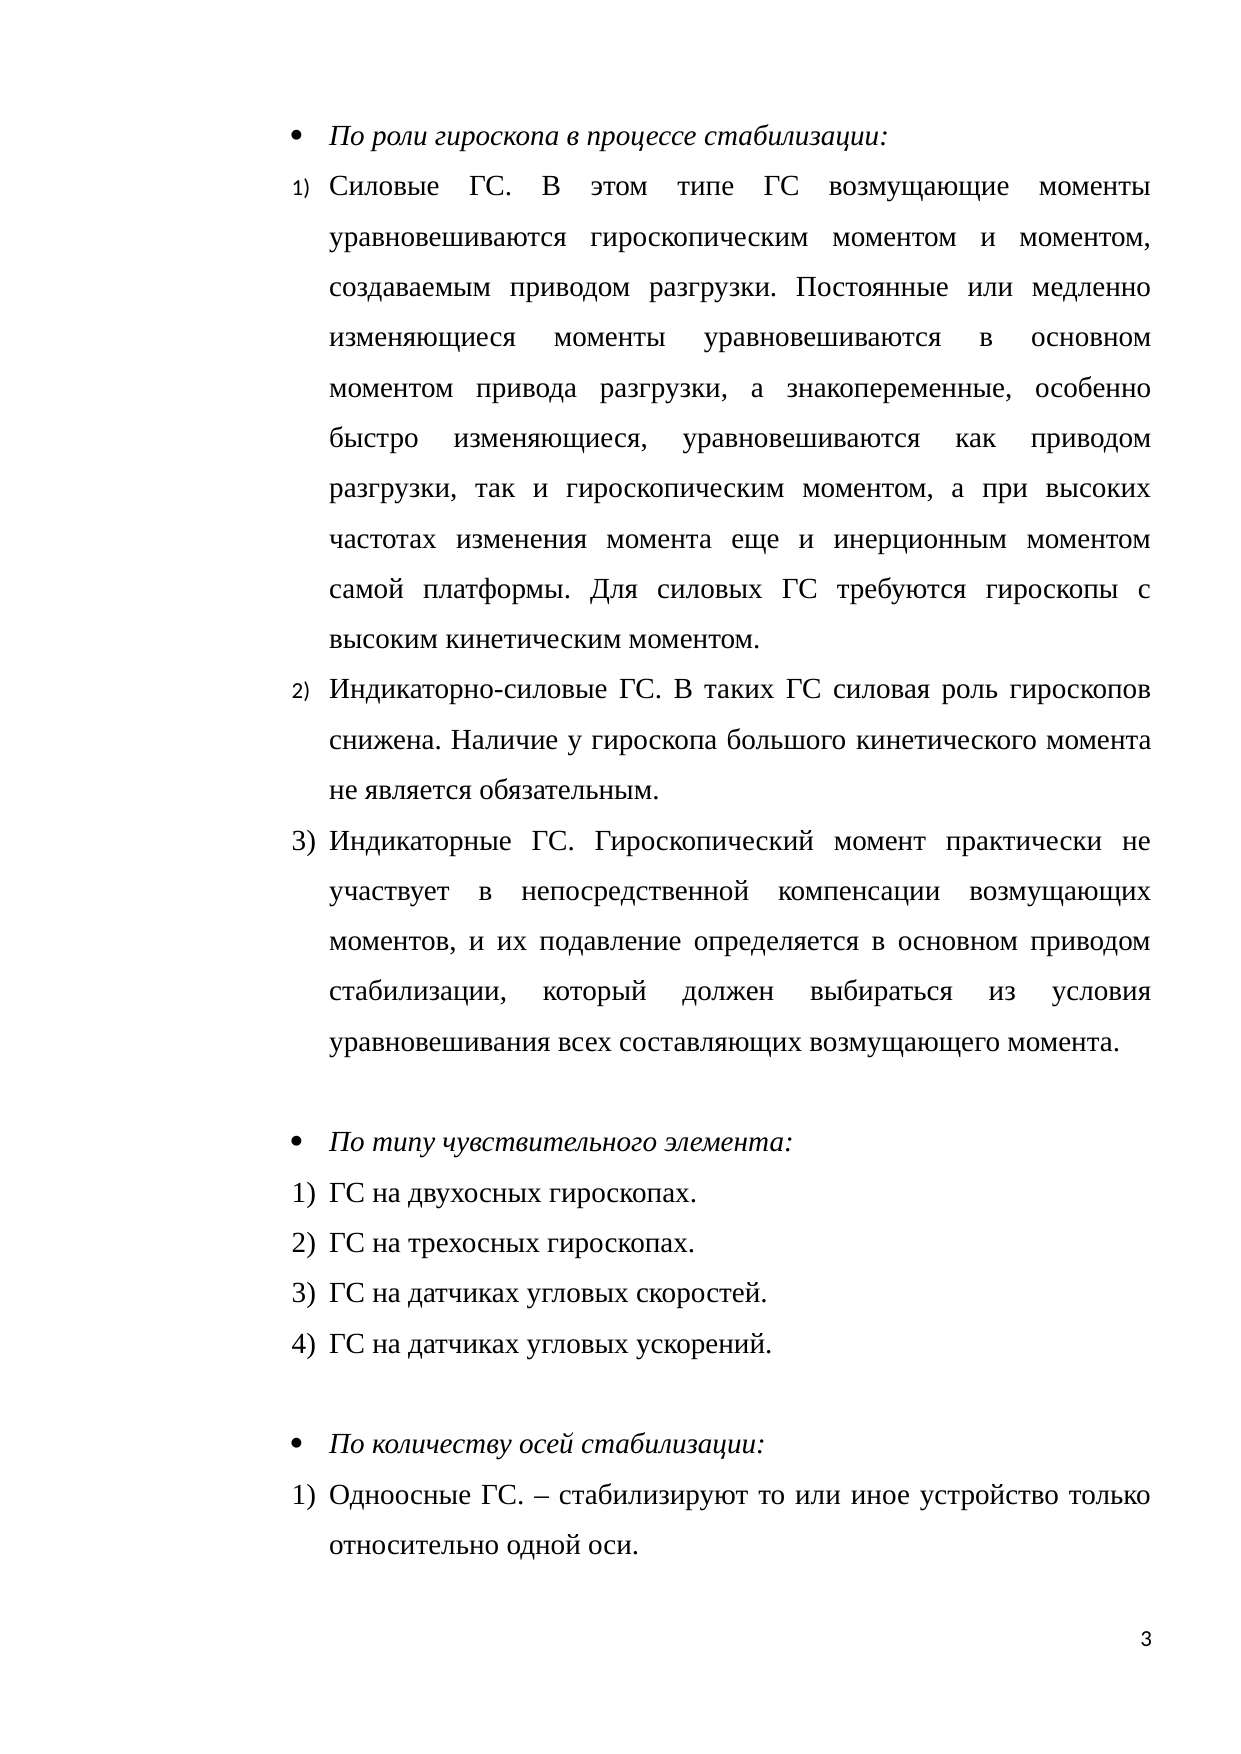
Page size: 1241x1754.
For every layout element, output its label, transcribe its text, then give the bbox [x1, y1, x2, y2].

list Силовые ГС. В этом типе ГС возмущающие моменты уравновешиваются гироскопическим моментом и моментом, создаваемым приводом разгрузки. Постоянные или медленно изменяющиеся моменты уравновешиваются в основном моментом привода разгрузки, а знакопеременные, особенно быстро изменяющиеся, уравновешиваются как приводом разгрузки, так и гироскопическим моментом, а при высоких частотах изменения момента еще и инерционным моментом самой платформы. Для силовых ГС требуются гироскопы с высоким кинетическим моментом. [291, 168, 1152, 655]
list По роли гироскопа в процессе стабилизации: [291, 118, 1152, 152]
list ГС на двухосных гироскопах. [291, 1175, 1152, 1208]
list Индикаторно-силовые ГС. В таких ГС силовая роль гироскопов снижена. Наличие у гироскопа большого кинетического момента не является обязательным. [291, 672, 1152, 806]
list По количеству осей стабилизации: [291, 1426, 1152, 1460]
list ГС на датчиках угловых ускорений. [291, 1326, 1152, 1359]
list ГС на датчиках угловых скоростей. [291, 1276, 1152, 1309]
list По типу чувствительного элемента: [291, 1124, 1152, 1158]
list ГС на трехосных гироскопах. [291, 1225, 1152, 1259]
list Индикаторные ГС. Гироскопический момент практически не участвует в непосредственной компенсации возмущающих моментов, и их подавление определяется в основном приводом стабилизации, который должен выбираться из условия уравновешивания всех составляющих возмущающего момента. [291, 823, 1152, 1057]
list Одноосные ГС. – стабилизируют то или иное устройство только относительно одной оси. [291, 1477, 1152, 1561]
